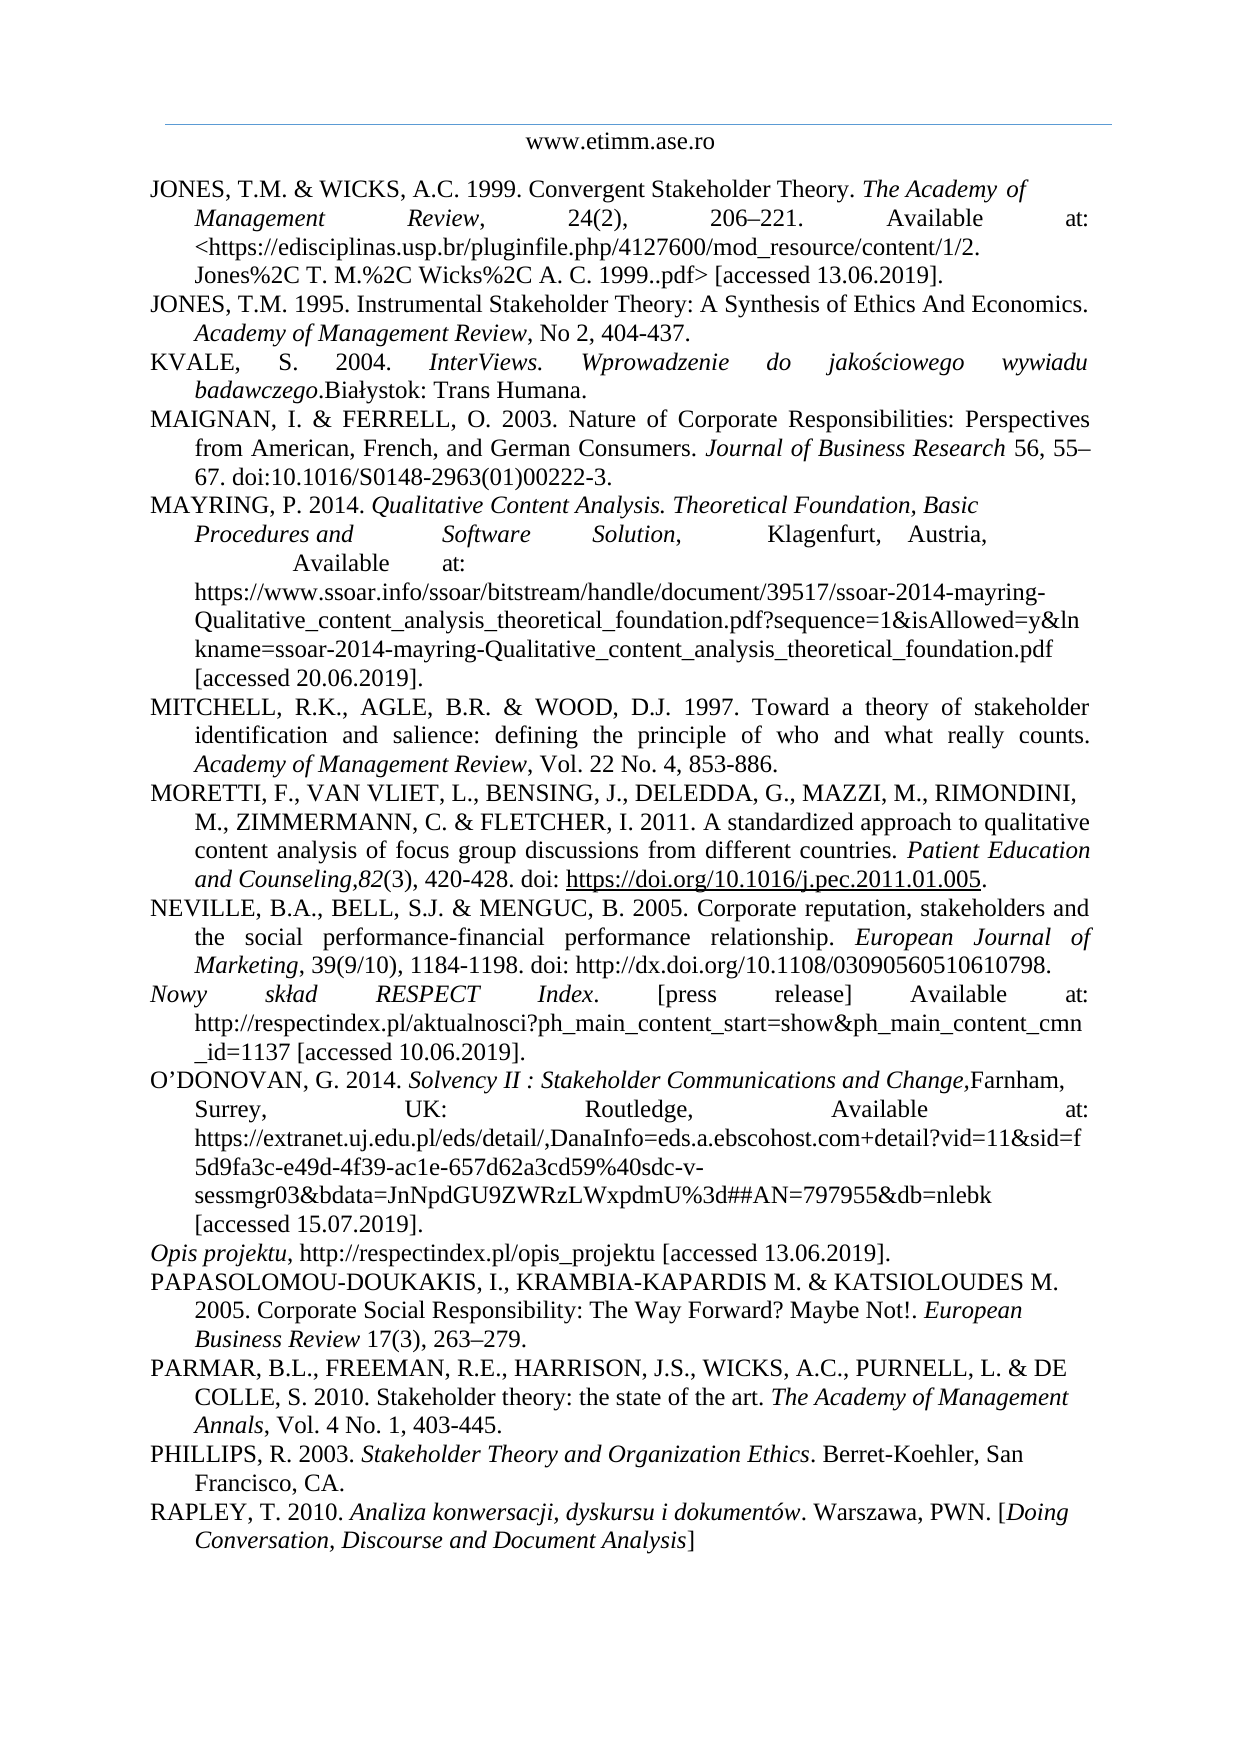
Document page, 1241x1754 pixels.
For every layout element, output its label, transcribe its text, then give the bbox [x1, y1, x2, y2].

text KVALE, S. 2004. InterViews. Wprowadzenie do jakościowego wywiadu badawczego.Białystok: Trans Humana. [150, 347, 1090, 404]
text Nowy skład RESPECT Index. [press release] Available at: http://respectindex.pl/aktualnosci?ph_main_content_start=show&ph_main_content_cmn [150, 979, 1090, 1037]
text 2005. Corporate Social Responsibility: The Way Forward? Maybe Not!. European Business Review 17(3), 263–279. [194, 1296, 1105, 1353]
text M., ZIMMERMANN, C. & FLETCHER, I. 2011. A standardized approach to qualitative content analysis of focus group discussions from different countries. Patient Education and Counseling,82(3), 420-428. doi: https://doi.org/10.1016/j.pec.2011.01.005. [194, 807, 1091, 893]
text Opis projektu, http://respectindex.pl/opis_projektu [accessed 13.06.2019]. [150, 1238, 1105, 1267]
text O’DONOVAN, G. 2014. Solvency II : Stakeholder Communications and Change,Farnham, Surrey, UK: Routledge, Available at: https://extranet.uj.edu.pl/eds/detail/,DanaInfo=eds.a.ebscohost.com+detail?vid=11&sid=f 5d9fa3c-e49d-4f39-ac1e-657d62a3cd59%40sdc-v- sessmgr03&bdata=JnNpdGU9ZWRzLWxpdmU%3d##AN=797955&db=nlebk [accessed 15.07.2019]. [150, 1066, 1090, 1238]
text Academy of Management Review, No 2, 404-437. [194, 318, 1105, 347]
text PARMAR, B.L., FREEMAN, R.E., HARRISON, J.S., WICKS, A.C., PURNELL, L. & DE [150, 1353, 1105, 1382]
text MORETTI, F., VAN VLIET, L., BENSING, J., DELEDDA, G., MAZZI, M., RIMONDINI, [150, 778, 1105, 807]
text NEVILLE, B.A., BELL, S.J. & MENGUC, B. 2005. Corporate reputation, stakeholders and the social performance-financial performance relationship. European Journal of Marketing, 39(9/10), 1184-1198. doi: http://dx.doi.org/10.1108/03090560510610798. [150, 893, 1091, 979]
text JONES, T.M. & WICKS, A.C. 1999. Convergent Stakeholder Theory. The Academy of Management Review, 24(2), 206–221. Available at: [150, 174, 1091, 232]
text MITCHELL, R.K., AGLE, B.R. & WOOD, D.J. 1997. Toward a theory of stakeholder identification and salience: defining the principle of who and what really counts. Academy of Management Review, Vol. 22 No. 4, 853-886. [150, 692, 1090, 778]
text JONES, T.M. 1995. Instrumental Stakeholder Theory: A Synthesis of Ethics And Economics. [150, 289, 1105, 318]
text <https://edisciplinas.usp.br/pluginfile.php/4127600/mod_resource/content/1/2. Jones%2C T. M.%2C Wicks%2C A. C. 1999..pdf> [accessed 13.06.2019]. [194, 232, 982, 289]
text MAIGNAN, I. & FERRELL, O. 2003. Nature of Corporate Responsibilities: Perspectives from American, French, and German Consumers. Journal of Business Research 56, 55–67. doi:10.1016/S0148-2963(01)00222-3. [150, 404, 1090, 491]
text www.etimm.ase.ro [484, 126, 756, 155]
text PAPASOLOMOU-DOUKAKIS, I., KRAMBIA-KAPARDIS M. & KATSIOLOUDES M. [150, 1267, 1105, 1296]
text PHILLIPS, R. 2003. Stakeholder Theory and Organization Ethics. Berret-Koehler, San Francisco, CA. [150, 1439, 1105, 1497]
text _id=1137 [accessed 10.06.2019]. [194, 1037, 1105, 1066]
text RAPLEY, T. 2010. Analiza konwersacji, dyskursu i dokumentów. Warszawa, PWN. [Doing Conversation, Discourse and Document Analysis] [150, 1497, 1070, 1554]
text MAYRING, P. 2014. Qualitative Content Analysis. Theoretical Foundation, Basic Procedures and Software Solution, Klagenfurt, Austria, Available at: https://www.ssoar.info/ssoar/bitstream/handle/document/39517/ssoar-2014-mayring- Qualitative_content_analysis_theoretical_foundation.pdf?sequence=1&isAllowed=y&ln kname=ssoar-2014-mayring-Qualitative_content_analysis_theoretical_foundation.pdf [accessed 20.06.2019]. [150, 491, 1091, 692]
text COLLE, S. 2010. Stakeholder theory: the state of the art. The Academy of Management Annals, Vol. 4 No. 1, 403-445. [194, 1382, 1105, 1439]
